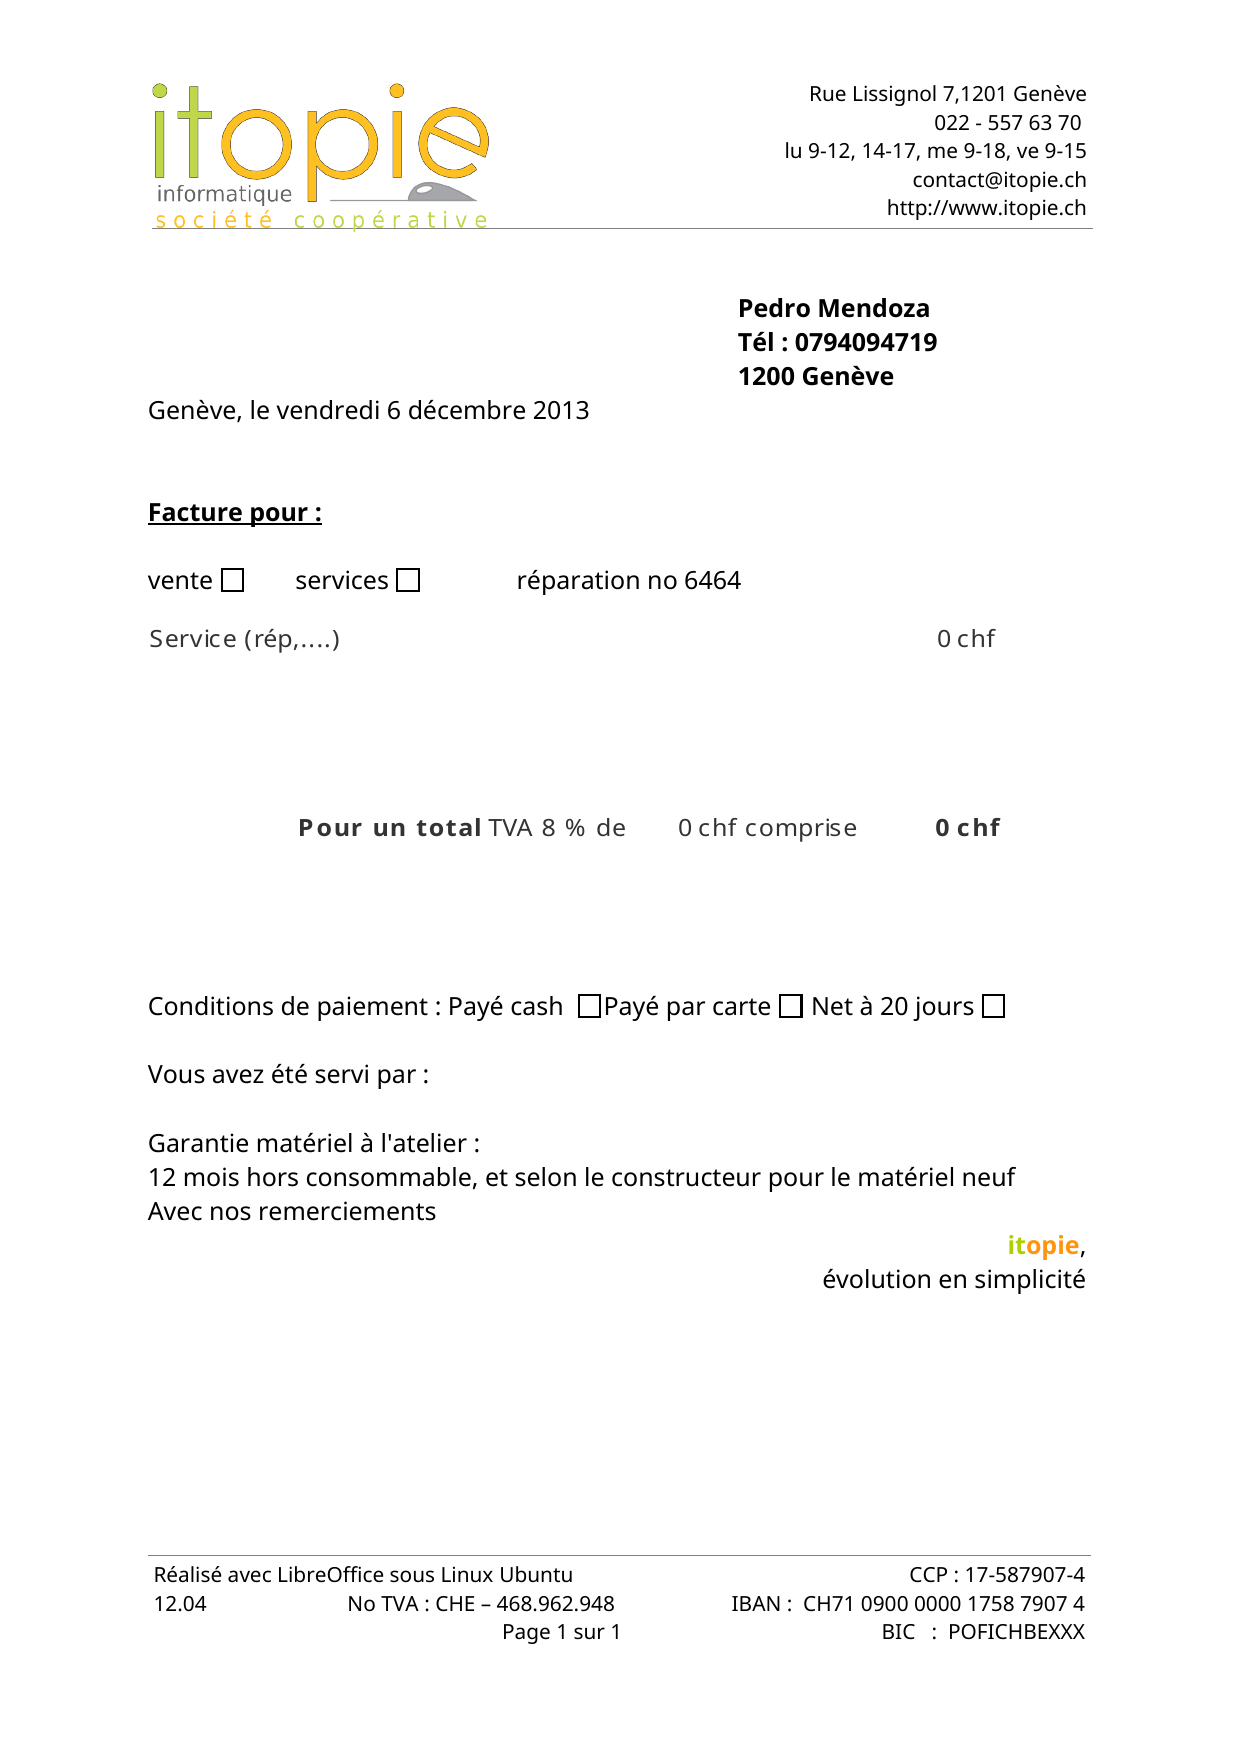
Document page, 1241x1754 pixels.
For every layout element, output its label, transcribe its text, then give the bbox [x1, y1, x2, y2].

text 12 mois hors consommable, et selon le constructeur pour le matériel neuf [148, 1159, 1093, 1193]
text Conditions de paiement : Payé cash Payé par carte Net à 20 jours [148, 989, 1093, 1023]
text 1200 Genève [148, 358, 1093, 392]
text évolution en simplicité [148, 1262, 1093, 1296]
text Vous avez été servi par : [148, 1057, 1093, 1091]
text Avec nos remerciements [148, 1193, 1093, 1227]
text vente services réparation no 6464 [148, 563, 1093, 597]
text Garantie matériel à l'atelier : [148, 1125, 1093, 1159]
text Tél : 0794094719 [148, 324, 1093, 358]
text Pedro Mendoza [148, 290, 1093, 324]
text Genève, le vendredi 6 décembre 2013 [148, 392, 1093, 427]
text itopie, [148, 1227, 1093, 1262]
picture [138, 72, 500, 244]
text Facture pour : [148, 495, 1093, 529]
